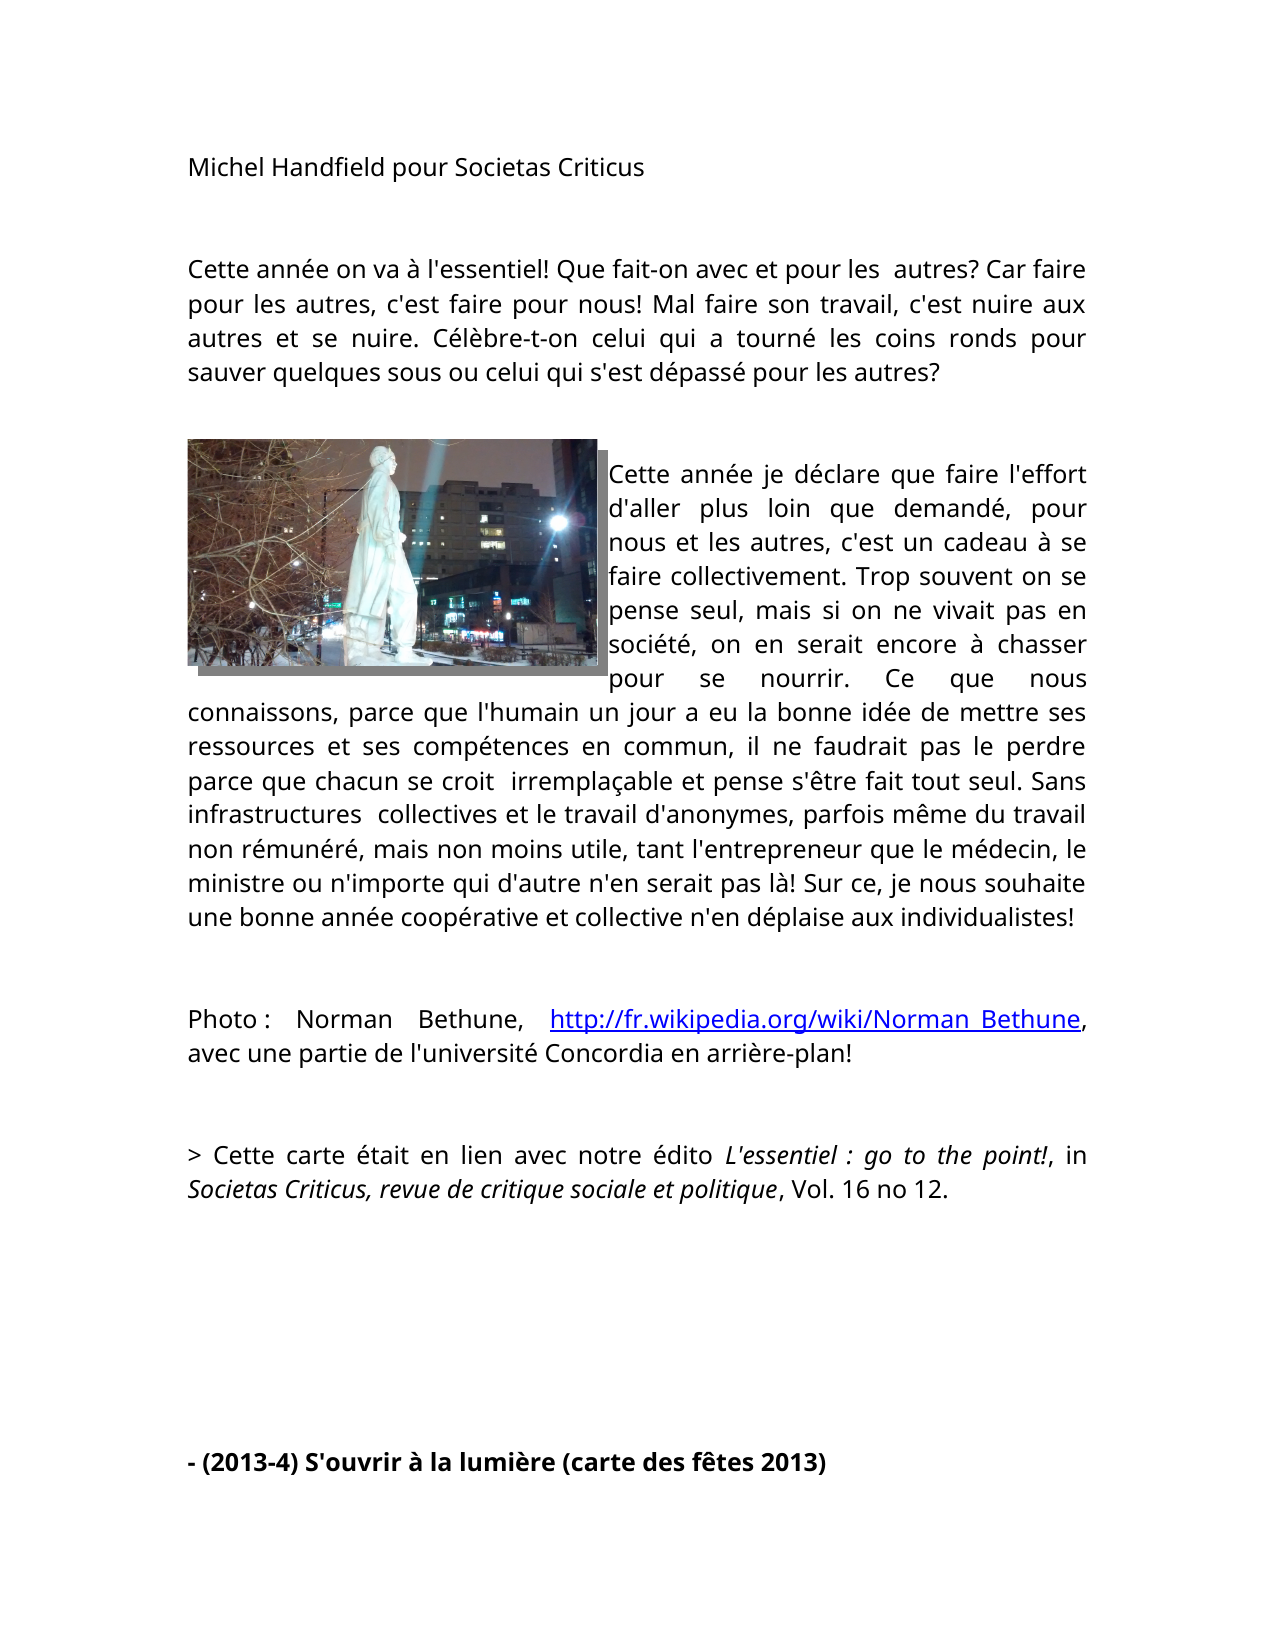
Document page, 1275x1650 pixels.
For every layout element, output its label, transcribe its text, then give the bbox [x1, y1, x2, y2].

text Cette année je déclare que faire l'effort d'aller plus loin que demandé, pour nous et les autres, c'est un cadeau à se faire collectivement. Trop souvent on se pense seul, mais si on ne vivait pas en société, on en serait encore à chasser pour se nourrir. Ce que nous connaissons, parce que l'humain un jour a eu la bonne idée de mettre ses ressources et ses compétences en commun, il ne faudrait pas le perdre parce que chacun se croit irremplaçable et pense s'être fait tout seul. Sans infrastructures collectives et le travail d'anonymes, parfois même du travail non rémunéré, mais non moins utile, tant l'entrepreneur que le médecin, le ministre ou n'importe qui d'autre n'en serait pas là! Sur ce, je nous souhaite une bonne année coopérative et collective n'en déplaise aux individualistes! [187, 457, 1087, 933]
text > Cette carte était en lien avec notre édito L'essentiel : go to the point!, in Societas Criticus, revue de critique sociale et politique, Vol. 16 no 12. [187, 1138, 1087, 1206]
text Photo : Norman Bethune, http://fr.wikipedia.org/wiki/Norman_Bethune, avec une partie de l'université Concordia en arrière-plan! [187, 1002, 1087, 1070]
text - (2013-4) S'ouvrir à la lumière (carte des fêtes 2013) [187, 1444, 1087, 1478]
text Michel Handfield pour Societas Criticus [187, 150, 1087, 184]
text Cette année on va à l'essentiel! Que fait-on avec et pour les autres? Car faire pour les autres, c'est faire pour nous! Mal faire son travail, c'est nuire aux autres et se nuire. Célèbre-t-on celui qui a tourné les coins ronds pour sauver quelques sous ou celui qui s'est dépassé pour les autres? [187, 252, 1087, 388]
picture [187, 439, 598, 666]
